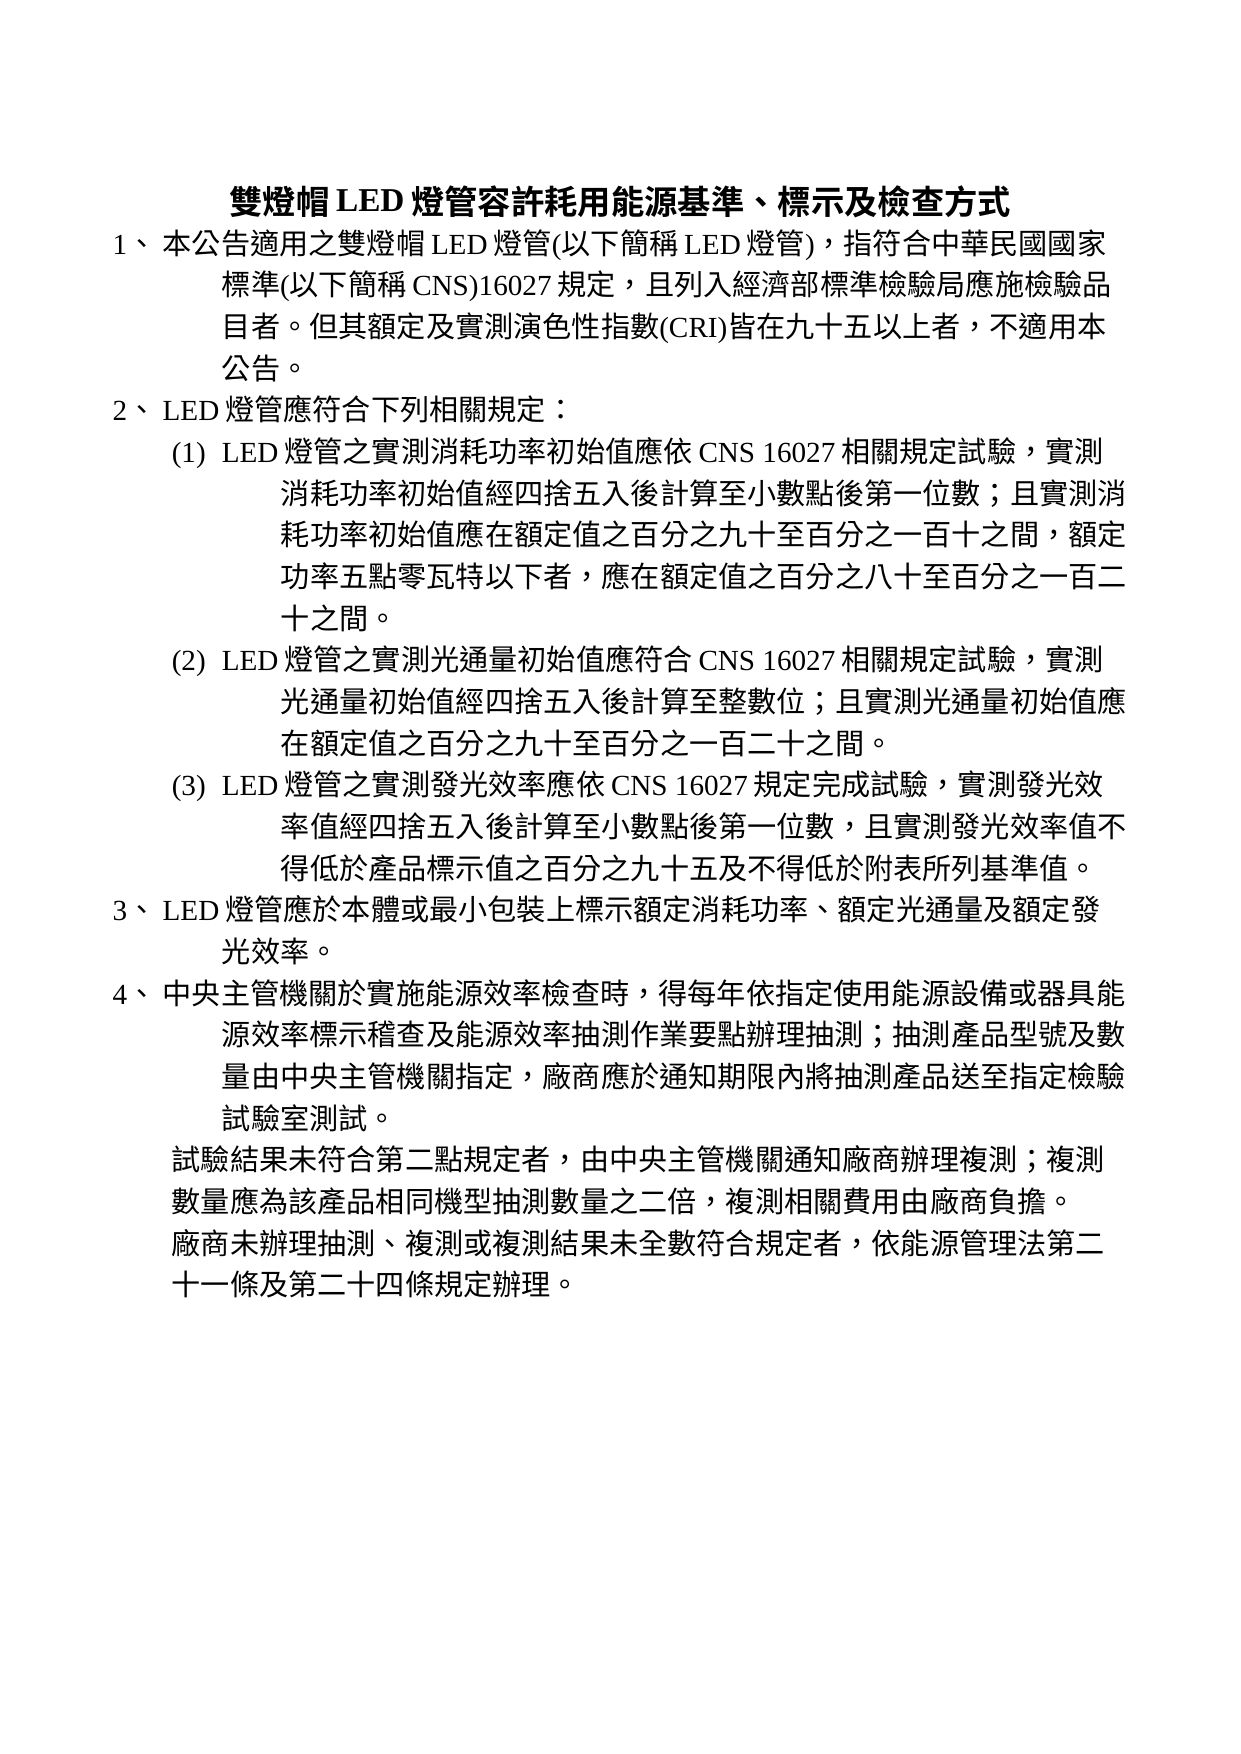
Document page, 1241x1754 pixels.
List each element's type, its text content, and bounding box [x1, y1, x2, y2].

list LED燈管之實測光通量初始值應符合CNS 16027相關規定試驗，實測光通量初始值經四捨五入後計算至整數位；且實測光通量初始值應在額定值之百分之九十至百分之一百二十之間。 [172, 637, 1128, 762]
list LED燈管應於本體或最小包裝上標示額定消耗功率、額定光通量及額定發光效率。 [112, 887, 1128, 971]
list 中央主管機關於實施能源效率檢查時，得每年依指定使用能源設備或器具能源效率標示稽查及能源效率抽測作業要點辦理抽測；抽測產品型號及數量由中央主管機關指定，廠商應於通知期限內將抽測產品送至指定檢驗試驗室測試。 [112, 971, 1128, 1137]
list LED燈管應符合下列相關規定： [112, 387, 1128, 429]
text 雙燈帽LED燈管容許耗用能源基準、標示及檢查方式 [112, 158, 1128, 221]
list 本公告適用之雙燈帽LED燈管(以下簡稱LED燈管)，指符合中華民國國家標準(以下簡稱CNS)16027規定，且列入經濟部標準檢驗局應施檢驗品目者。但其額定及實測演色性指數(CRI)皆在九十五以上者，不適用本公告。 [112, 221, 1128, 387]
text 試驗結果未符合第二點規定者，由中央主管機關通知廠商辦理複測；複測數量應為該產品相同機型抽測數量之二倍，複測相關費用由廠商負擔。 [171, 1137, 1128, 1221]
text 廠商未辦理抽測、複測或複測結果未全數符合規定者，依能源管理法第二十一條及第二十四條規定辦理。 [171, 1221, 1128, 1304]
list LED燈管之實測消耗功率初始值應依CNS 16027相關規定試驗，實測消耗功率初始值經四捨五入後計算至小數點後第一位數；且實測消耗功率初始值應在額定值之百分之九十至百分之一百十之間，額定功率五點零瓦特以下者，應在額定值之百分之八十至百分之一百二十之間。 [172, 429, 1128, 637]
list LED燈管之實測發光效率應依CNS 16027規定完成試驗，實測發光效率值經四捨五入後計算至小數點後第一位數，且實測發光效率值不得低於產品標示值之百分之九十五及不得低於附表所列基準值。 [172, 762, 1128, 887]
